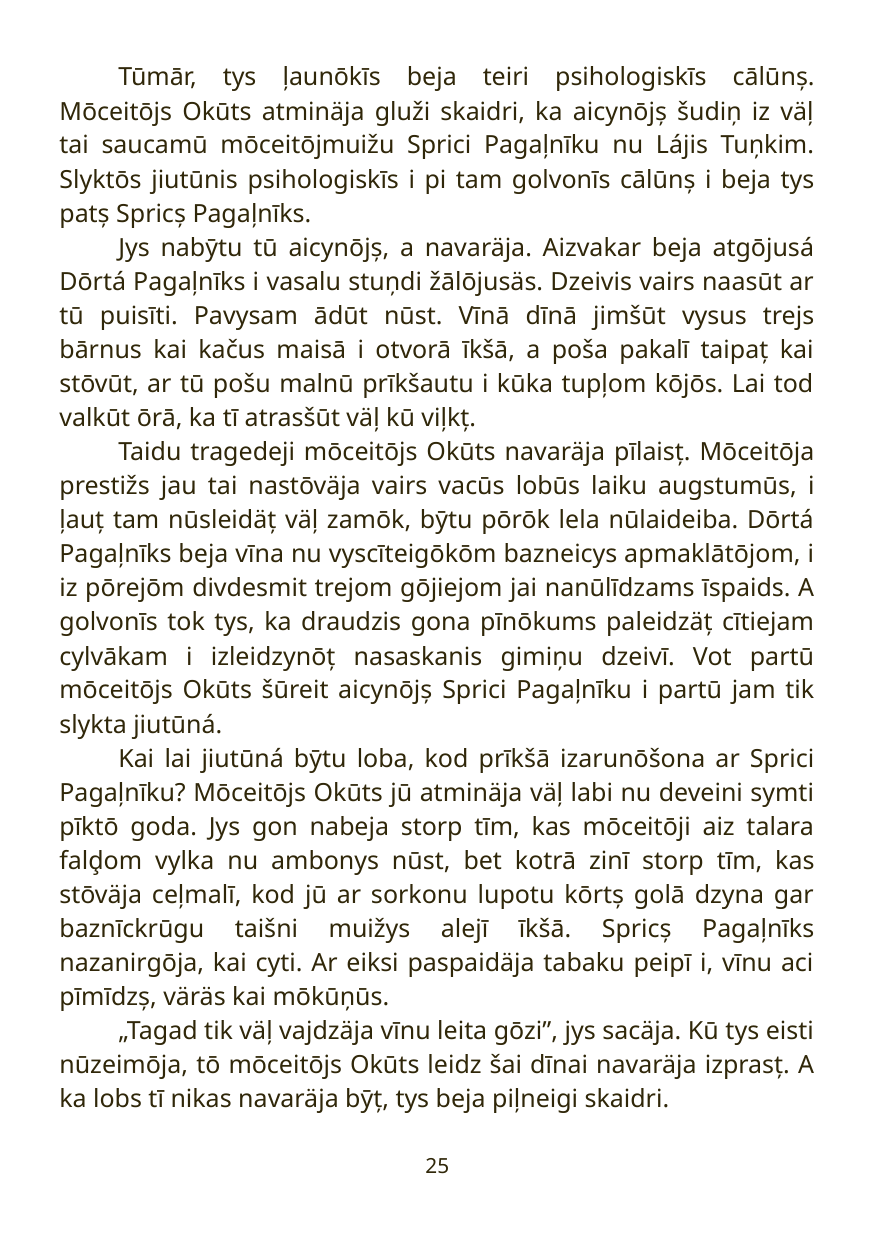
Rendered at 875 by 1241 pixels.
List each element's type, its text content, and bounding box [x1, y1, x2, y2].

text Taidu tragedeji mōceitōjs Okūts navaräja pīlaisț. Mōceitōja prestižs jau tai nastōväja vairs vacūs lobūs laiku augstumūs, i ļauț tam nūsleidäț väļ zamōk, bȳtu pōrōk lela nūlaideiba. Dōrtá Pagaļnīks beja vīna nu vyscīteigōkōm bazneicys apmaklātōjom, i iz pōrejōm divdesmit trejom gōjiejom jai nanūlīdzams īspaids. A golvonīs tok tys, ka draudzis gona pīnōkums paleidzäț cītiejam cylvākam i izleidzynōț nasaskanis gimiņu dzeivī. Vot partū mōceitōjs Okūts šūreit aicynōjș Sprici Pagaļnīku i partū jam tik slykta jiutūná. [59, 434, 815, 740]
text Kai lai jiutūná bȳtu loba, kod prīkšā izarunōšona ar Sprici Pagaļnīku? Mōceitōjs Okūts jū atminäja väļ labi nu deveini symti pīktō goda. Jys gon nabeja storp tīm, kas mōceitōji aiz talara falḑom vylka nu ambonys nūst, bet kotrā zinī storp tīm, kas stōväja ceļmalī, kod jū ar sorkonu lupotu kōrtș golā dzyna gar baznīckrūgu taišni muižys alejī īkšā. Spricș Pagaļnīks nazanirgōja, kai cyti. Ar eiksi paspaidäja tabaku peipī i, vīnu aci pīmīdzș, väräs kai mōkūņūs. [59, 740, 815, 1013]
text Jys nabȳtu tū aicynōjș, a navaräja. Aizvakar beja atgōjusá Dōrtá Pagaļnīks i vasalu stuņdi žālōjusäs. Dzeivis vairs naasūt ar tū puisīti. Pavysam ādūt nūst. Vīnā dīnā jimšūt vysus trejs bārnus kai kačus maisā i otvorā īkšā, a poša pakalī taipaț kai stōvūt, ar tū pošu malnū prīkšautu i kūka tupļom kōjōs. Lai tod valkūt ōrā, ka tī atrasšūt väļ kū viļkț. [59, 229, 815, 434]
text „Tagad tik väļ vajdzäja vīnu leita gōzi”, jys sacäja. Kū tys eisti nūzeimōja, tō mōceitōjs Okūts leidz šai dīnai navaräja izprasț. A ka lobs tī nikas navaräja bȳț, tys beja piļneigi skaidri. [59, 1013, 815, 1115]
text Tūmār, tys ļaunōkīs beja teiri psihologiskīs cālūnș. Mōceitōjs Okūts atminäja gluži skaidri, ka aicynōjș šudiņ iz väļ tai saucamū mōceitōjmuižu Sprici Pagaļnīku nu Lájis Tuņkim. Slyktōs jiutūnis psihologiskīs i pi tam golvonīs cālūnș i beja tys patș Spricș Pagaļnīks. [59, 59, 815, 229]
